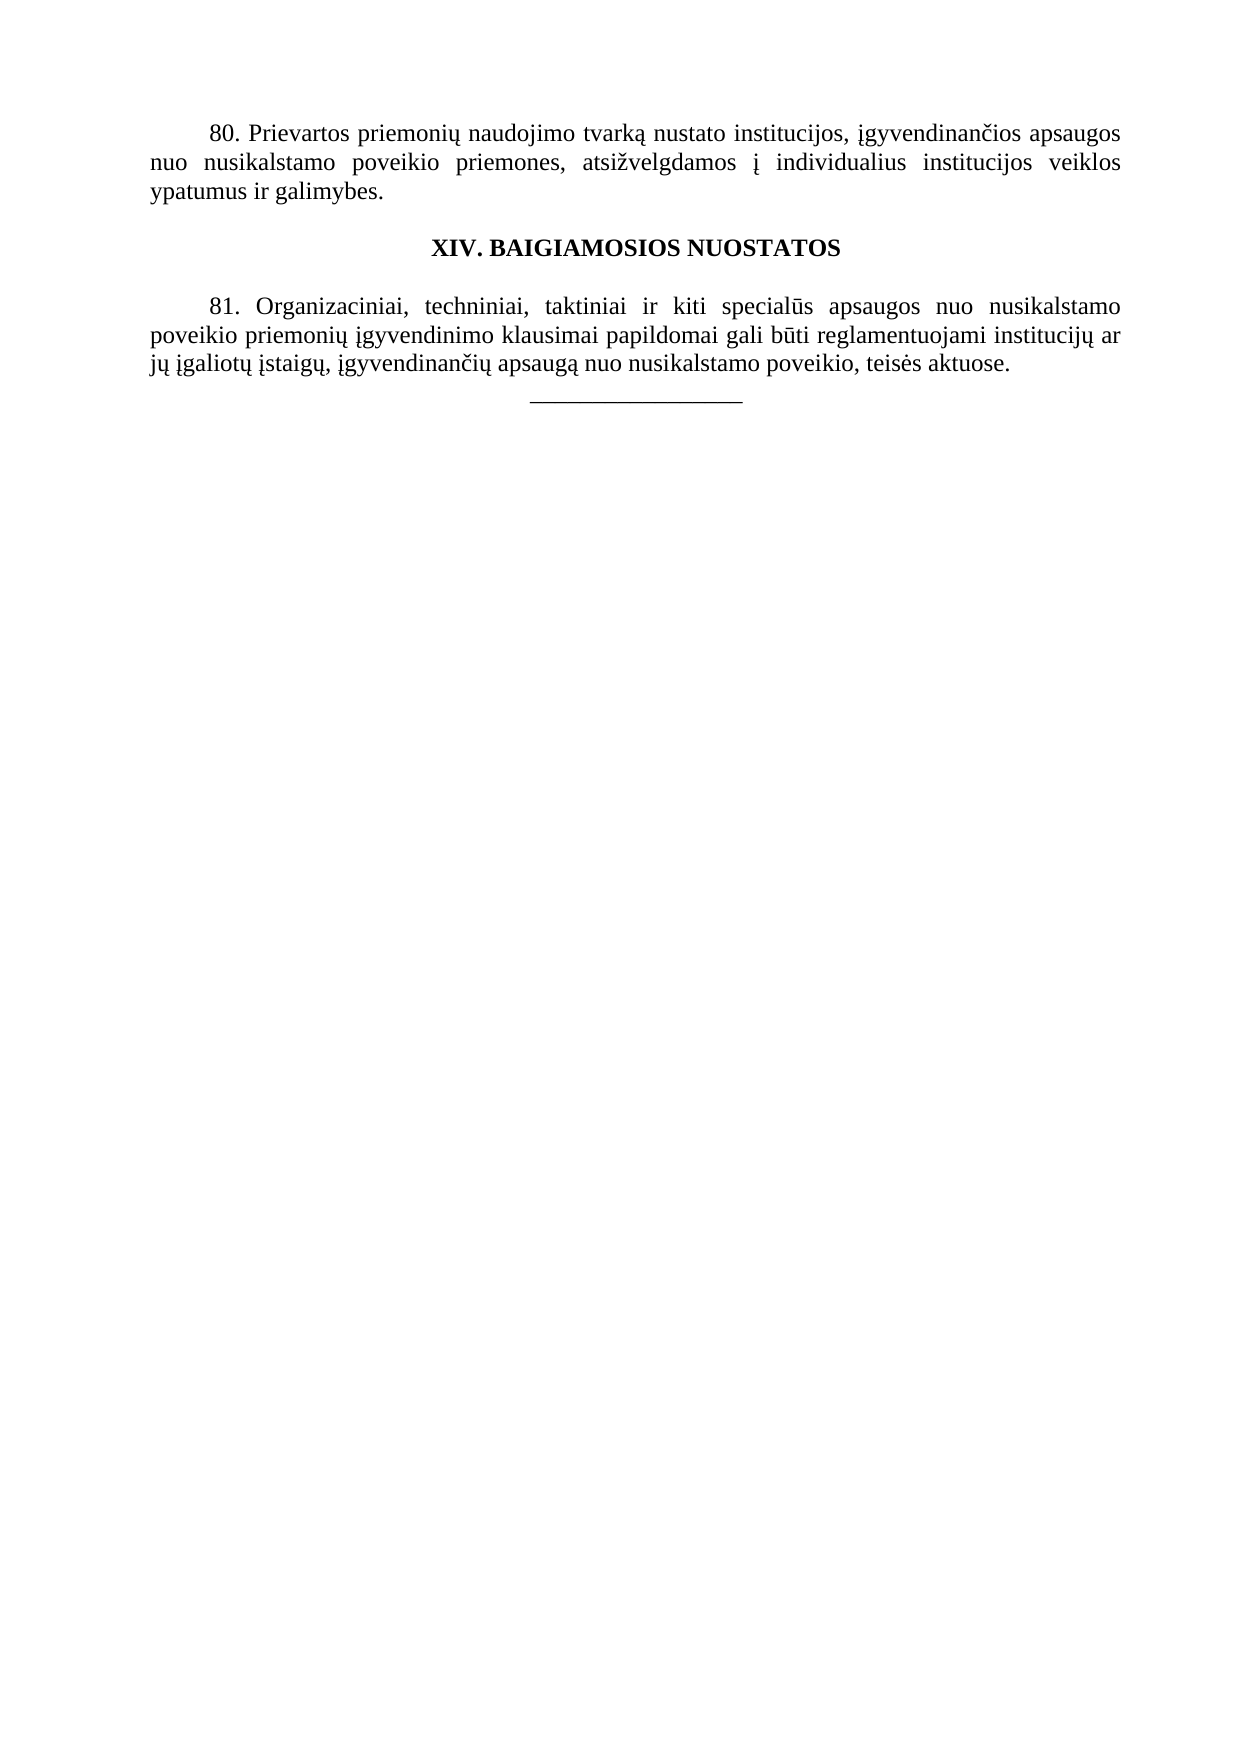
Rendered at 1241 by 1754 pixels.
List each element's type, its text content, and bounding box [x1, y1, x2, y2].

text _________________ [150, 377, 1122, 406]
text 81. Organizaciniai, techniniai, taktiniai ir kiti specialūs apsaugos nuo nusikalstamo poveikio priemonių įgyvendinimo klausimai papildomai gali būti reglamentuojami institucijų ar jų įgaliotų įstaigų, įgyvendinančių apsaugą nuo nusikalstamo poveikio, teisės aktuose. [150, 291, 1122, 377]
text XIV. BAIGIAMOSIOS NUOSTATOS [150, 233, 1122, 262]
text 80. Prievartos priemonių naudojimo tvarką nustato institucijos, įgyvendinančios apsaugos nuo nusikalstamo poveikio priemones, atsižvelgdamos į individualius institucijos veiklos ypatumus ir galimybes. [150, 118, 1122, 205]
